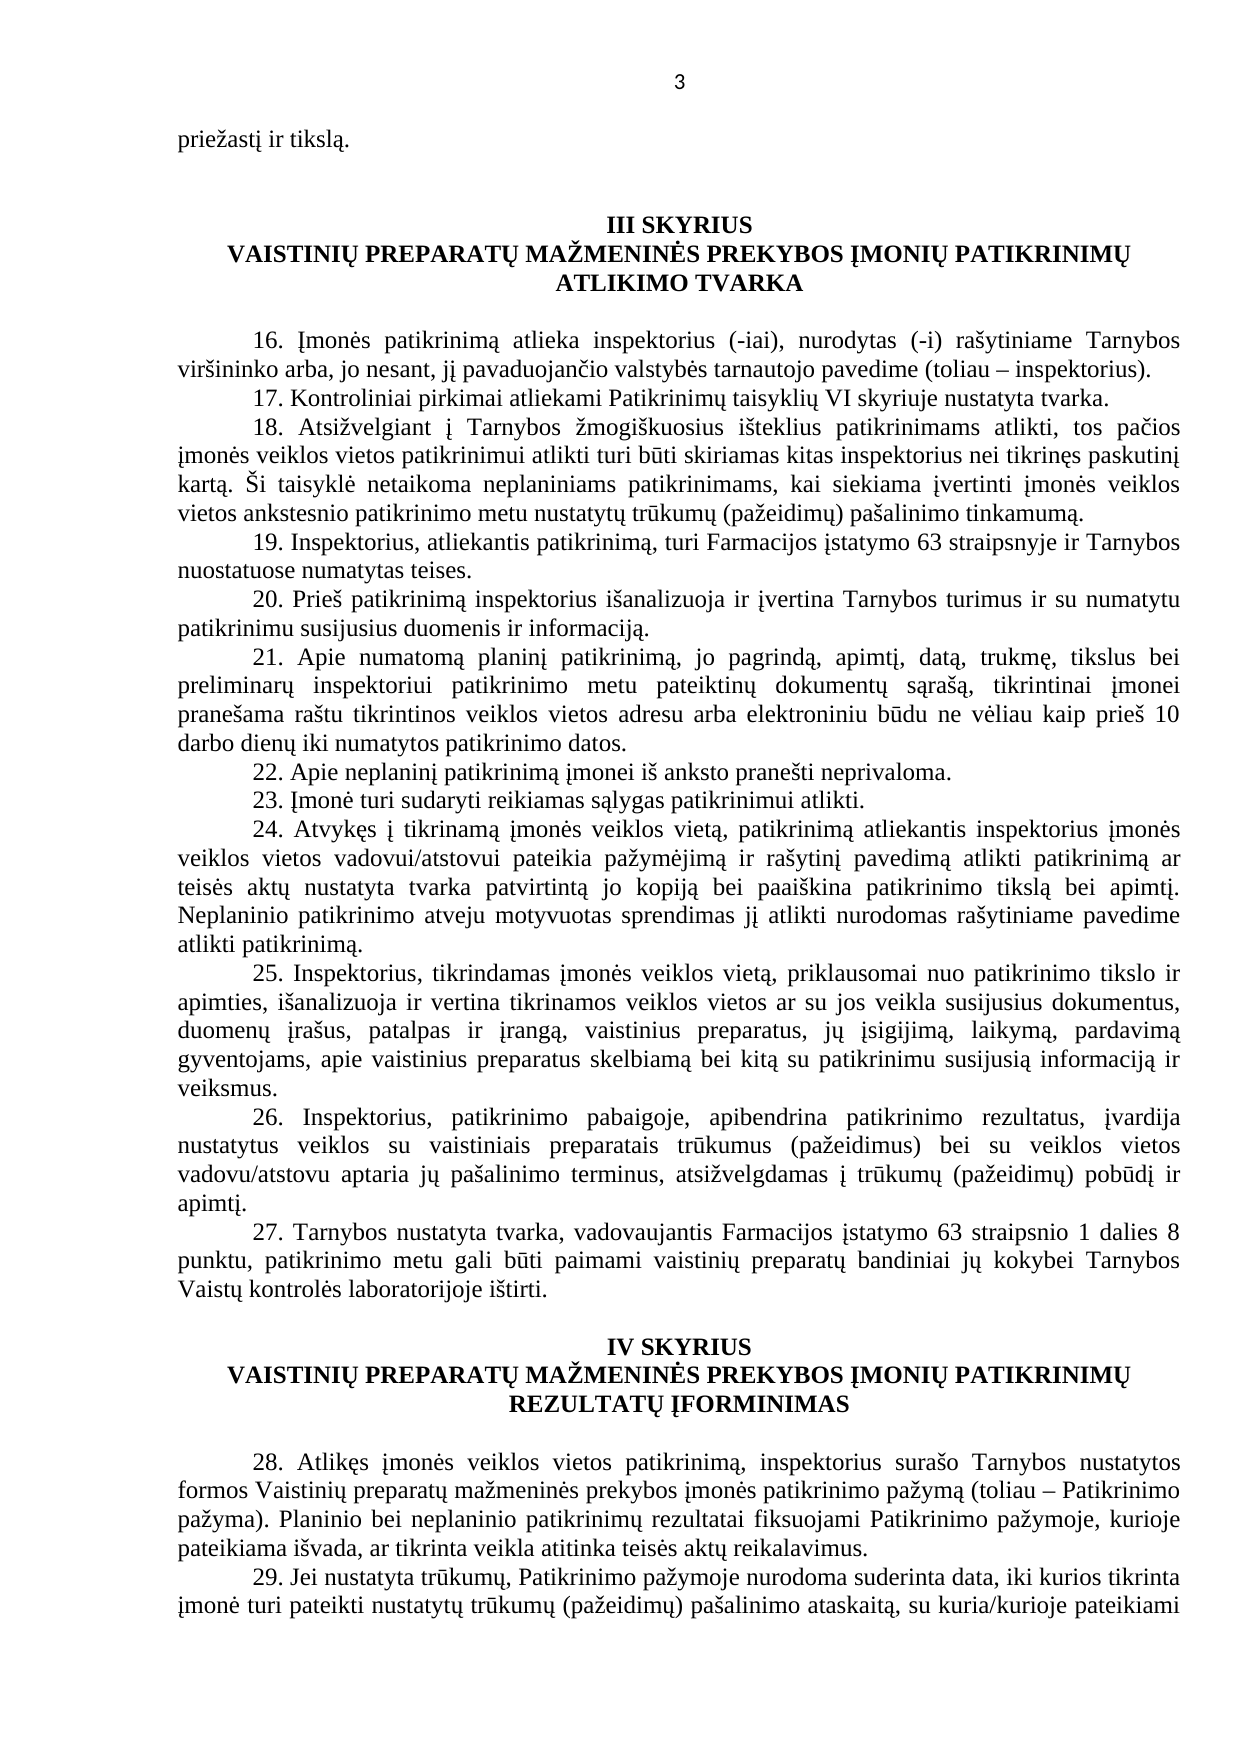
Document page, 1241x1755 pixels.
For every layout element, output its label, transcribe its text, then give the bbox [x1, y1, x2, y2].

text III SKYRIUS [177, 210, 1181, 239]
text 19. Inspektorius, atliekantis patikrinimą, turi Farmacijos įstatymo 63 straipsnyje ir Tarnybos nuostatuose numatytas teises. [177, 527, 1181, 584]
text 20. Prieš patikrinimą inspektorius išanalizuoja ir įvertina Tarnybos turimus ir su numatytu patikrinimu susijusius duomenis ir informaciją. [177, 584, 1181, 642]
text IV SKYRIUS [177, 1332, 1181, 1360]
text 26. Inspektorius, patikrinimo pabaigoje, apibendrina patikrinimo rezultatus, įvardija nustatytus veiklos su vaistiniais preparatais trūkumus (pažeidimus) bei su veiklos vietos vadovu/atstovu aptaria jų pašalinimo terminus, atsižvelgdamas į trūkumų (pažeidimų) pobūdį ir apimtį. [177, 1102, 1181, 1217]
text 27. Tarnybos nustatyta tvarka, vadovaujantis Farmacijos įstatymo 63 straipsnio 1 dalies 8 punktu, patikrinimo metu gali būti paimami vaistinių preparatų bandiniai jų kokybei Tarnybos Vaistų kontrolės laboratorijoje ištirti. [177, 1217, 1181, 1303]
text 17. Kontroliniai pirkimai atliekami Patikrinimų taisyklių VI skyriuje nustatyta tvarka. [177, 383, 1181, 412]
text 16. Įmonės patikrinimą atlieka inspektorius (-iai), nurodytas (-i) rašytiniame Tarnybos viršininko arba, jo nesant, jį pavaduojančio valstybės tarnautojo pavedime (toliau – inspektorius). [177, 325, 1181, 383]
text 21. Apie numatomą planinį patikrinimą, jo pagrindą, apimtį, datą, trukmę, tikslus bei preliminarų inspektoriui patikrinimo metu pateiktinų dokumentų sąrašą, tikrintinai įmonei pranešama raštu tikrintinos veiklos vietos adresu arba elektroniniu būdu ne vėliau kaip prieš 10 darbo dienų iki numatytos patikrinimo datos. [177, 642, 1181, 757]
text 29. Jei nustatyta trūkumų, Patikrinimo pažymoje nurodoma suderinta data, iki kurios tikrinta įmonė turi pateikti nustatytų trūkumų (pažeidimų) pašalinimo ataskaitą, su kuria/kurioje pateikiami [177, 1562, 1181, 1619]
text 24. Atvykęs į tikrinamą įmonės veiklos vietą, patikrinimą atliekantis inspektorius įmonės veiklos vietos vadovui/atstovui pateikia pažymėjimą ir rašytinį pavedimą atlikti patikrinimą ar teisės aktų nustatyta tvarka patvirtintą jo kopiją bei paaiškina patikrinimo tikslą bei apimtį. Neplaninio patikrinimo atveju motyvuotas sprendimas jį atlikti nurodomas rašytiniame pavedime atlikti patikrinimą. [177, 814, 1181, 958]
text 18. Atsižvelgiant į Tarnybos žmogiškuosius išteklius patikrinimams atlikti, tos pačios įmonės veiklos vietos patikrinimui atlikti turi būti skiriamas kitas inspektorius nei tikrinęs paskutinį kartą. Ši taisyklė netaikoma neplaniniams patikrinimams, kai siekiama įvertinti įmonės veiklos vietos ankstesnio patikrinimo metu nustatytų trūkumų (pažeidimų) pašalinimo tinkamumą. [177, 412, 1181, 527]
text VAISTINIŲ PREPARATŲ MAŽMENINĖS PREKYBOS ĮMONIŲ PATIKRINIMŲ ATLIKIMO TVARKA [177, 239, 1181, 297]
text priežastį ir tikslą. [177, 124, 1181, 153]
text 28. Atlikęs įmonės veiklos vietos patikrinimą, inspektorius surašo Tarnybos nustatytos formos Vaistinių preparatų mažmeninės prekybos įmonės patikrinimo pažymą (toliau – Patikrinimo pažyma). Planinio bei neplaninio patikrinimų rezultatai fiksuojami Patikrinimo pažymoje, kurioje pateikiama išvada, ar tikrinta veikla atitinka teisės aktų reikalavimus. [177, 1447, 1181, 1562]
text 22. Apie neplaninį patikrinimą įmonei iš anksto pranešti neprivaloma. [177, 757, 1181, 785]
text VAISTINIŲ PREPARATŲ MAŽMENINĖS PREKYBOS ĮMONIŲ PATIKRINIMŲ REZULTATŲ ĮFORMINIMAS [177, 1360, 1181, 1418]
text 23. Įmonė turi sudaryti reikiamas sąlygas patikrinimui atlikti. [177, 785, 1181, 814]
text 25. Inspektorius, tikrindamas įmonės veiklos vietą, priklausomai nuo patikrinimo tikslo ir apimties, išanalizuoja ir vertina tikrinamos veiklos vietos ar su jos veikla susijusius dokumentus, duomenų įrašus, patalpas ir įrangą, vaistinius preparatus, jų įsigijimą, laikymą, pardavimą gyventojams, apie vaistinius preparatus skelbiamą bei kitą su patikrinimu susijusią informaciją ir veiksmus. [177, 958, 1181, 1102]
